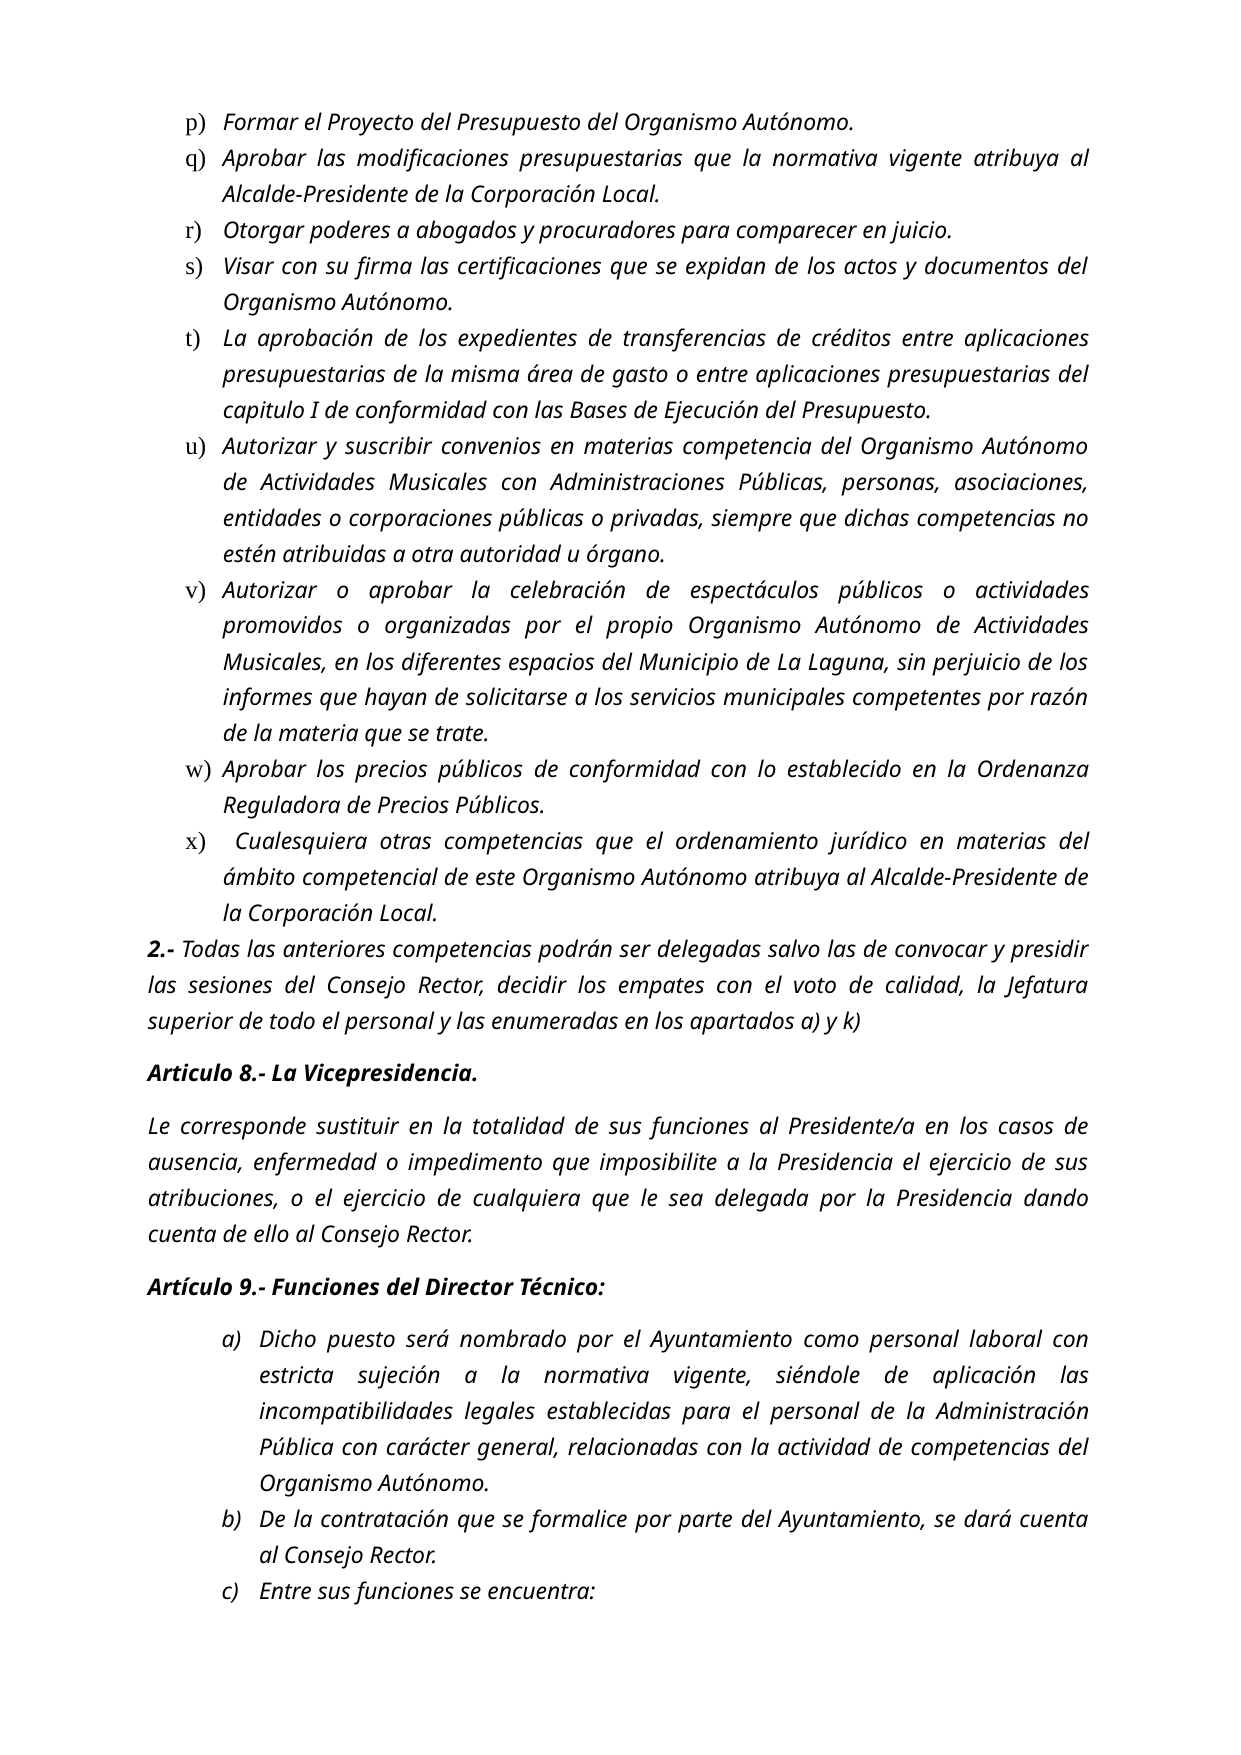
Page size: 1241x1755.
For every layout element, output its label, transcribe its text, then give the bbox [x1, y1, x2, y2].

list Cualesquiera otras competencias que el ordenamiento jurídico en materias del ámbito competencial de este Organismo Autónomo atribuya al Alcalde-Presidente de la Corporación Local. [185, 825, 1093, 928]
list Autorizar o aprobar la celebración de espectáculos públicos o actividades promovidos o organizadas por el propio Organismo Autónomo de Actividades Musicales, en los diferentes espacios del Municipio de La Laguna, sin perjuicio de los informes que hayan de solicitarse a los servicios municipales competentes por razón de la materia que se trate. [185, 573, 1093, 748]
list Aprobar las modificaciones presupuestarias que la normativa vigente atribuya al Alcalde-Presidente de la Corporación Local. [185, 142, 1093, 209]
text Artículo 9.- Funciones del Director Técnico: [148, 1270, 1093, 1302]
text Le corresponde sustituir en la totalidad de sus funciones al Presidente/a en los casos de ausencia, enfermedad o impedimento que imposibilite a la Presidencia el ejercicio de sus atribuciones, o el ejercicio de cualquiera que le sea delegada por la Presidencia dando cuenta de ello al Consejo Rector. [148, 1110, 1093, 1249]
list Autorizar y suscribir convenios en materias competencia del Organismo Autónomo de Actividades Musicales con Administraciones Públicas, personas, asociaciones, entidades o corporaciones públicas o privadas, siempre que dichas competencias no estén atribuidas a otra autoridad u órgano. [185, 430, 1093, 569]
text Articulo 8.- La Vicepresidencia. [148, 1057, 1093, 1089]
list Otorgar poderes a abogados y procuradores para comparecer en juicio. [185, 214, 1093, 245]
list Visar con su firma las certificaciones que se expidan de los actos y documentos del Organismo Autónomo. [185, 250, 1093, 317]
text 2.- Todas las anteriores competencias podrán ser delegadas salvo las de convocar y presidir las sesiones del Consejo Rector, decidir los empates con el voto de calidad, la Jefatura superior de todo el personal y las enumeradas en los apartados a) y k) [148, 933, 1093, 1036]
list La aprobación de los expedientes de transferencias de créditos entre aplicaciones presupuestarias de la misma área de gasto o entre aplicaciones presupuestarias del capitulo I de conformidad con las Bases de Ejecución del Presupuesto. [185, 322, 1093, 425]
list Formar el Proyecto del Presupuesto del Organismo Autónomo. [185, 106, 1093, 138]
list De la contratación que se formalice por parte del Ayuntamiento, se dará cuenta al Consejo Rector. [221, 1503, 1093, 1570]
list Dicho puesto será nombrado por el Ayuntamiento como personal laboral con estricta sujeción a la normativa vigente, siéndole de aplicación las incompatibilidades legales establecidas para el personal de la Administración Pública con carácter general, relacionadas con la actividad de competencias del Organismo Autónomo. [221, 1323, 1093, 1498]
list Aprobar los precios públicos de conformidad con lo establecido en la Ordenanza Reguladora de Precios Públicos. [185, 753, 1093, 820]
list Entre sus funciones se encuentra: [221, 1574, 1093, 1606]
